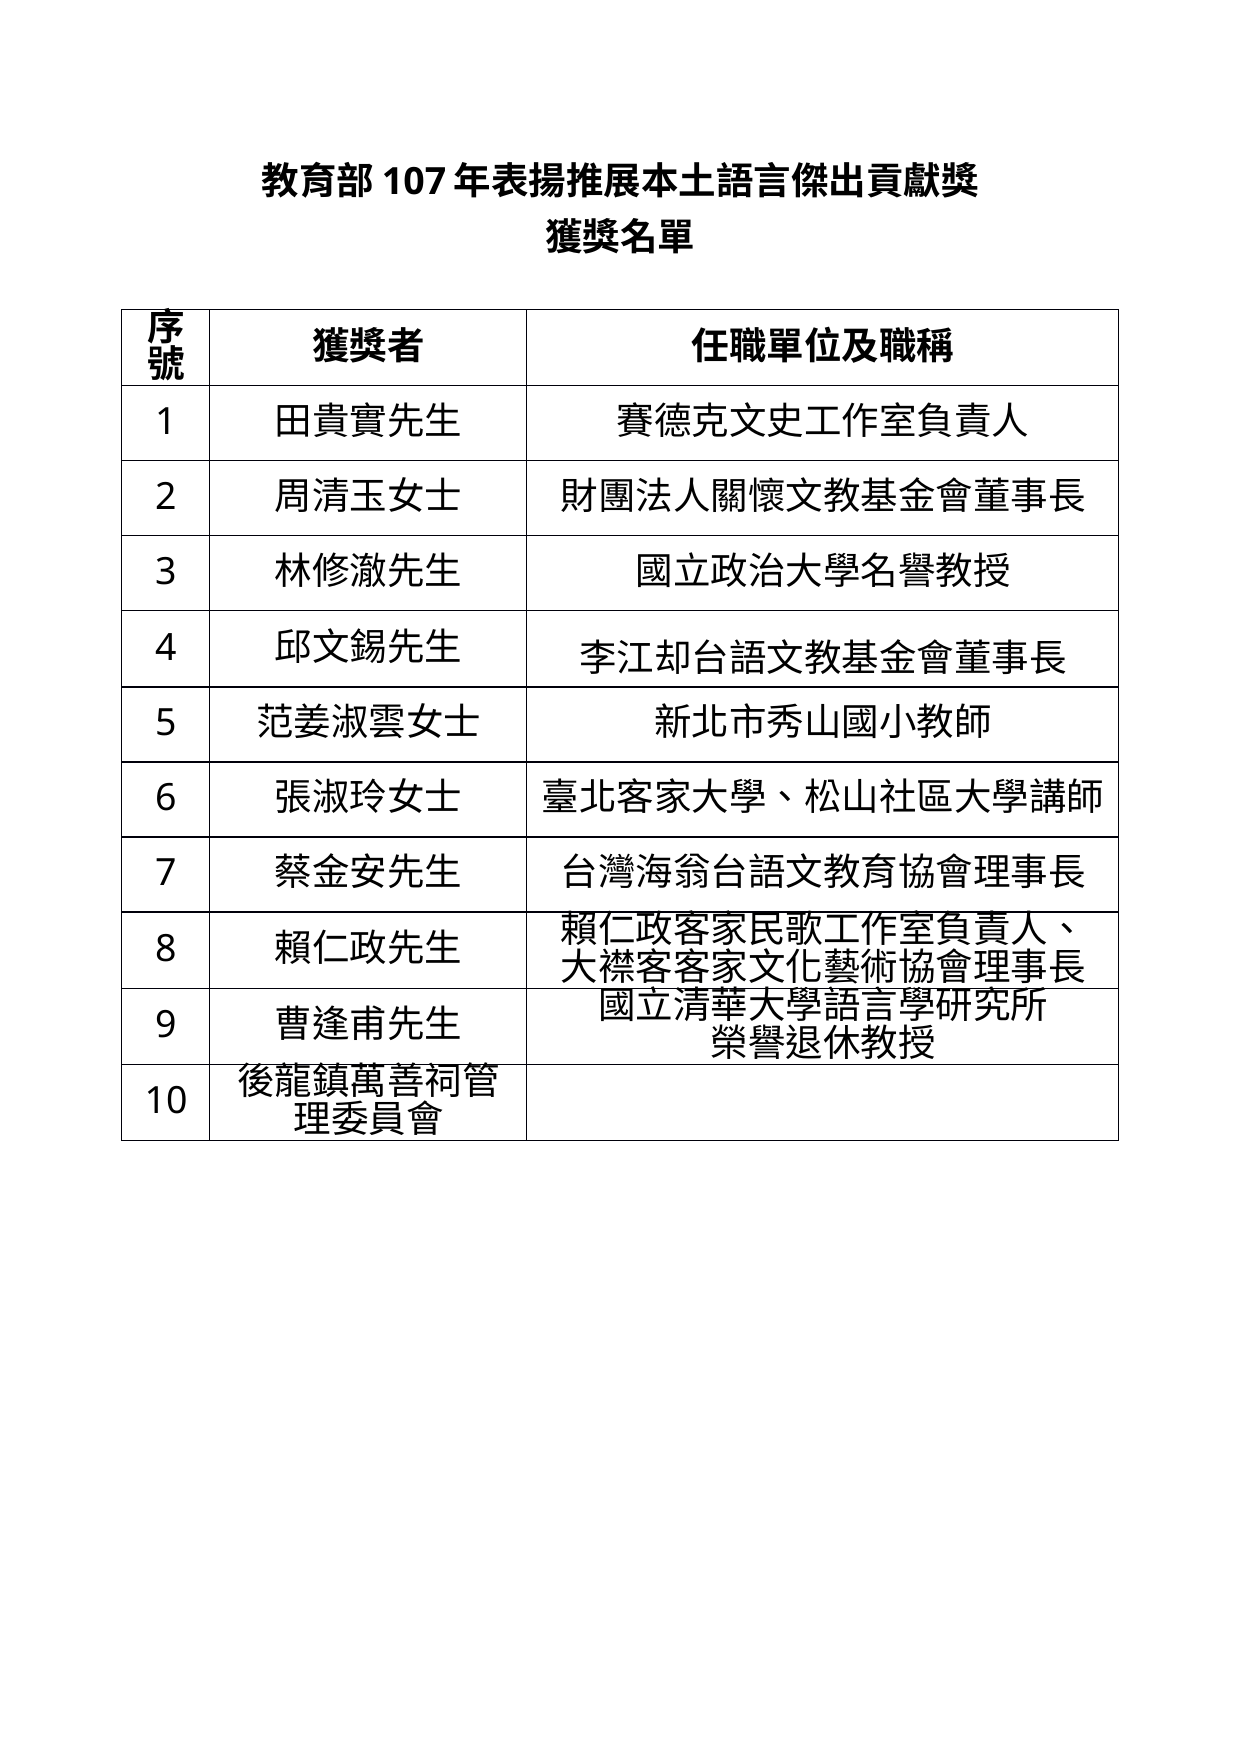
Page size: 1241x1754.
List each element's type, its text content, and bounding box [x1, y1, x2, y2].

table_header 任職單位及職稱 [527, 310, 1118, 385]
table_cell 7 [122, 838, 209, 911]
table_cell 台灣海翁台語文教育協會理事長 [527, 838, 1118, 911]
table_cell 蔡金安先生 [210, 838, 526, 911]
table_cell 曹逢甫先生 [210, 989, 526, 1063]
table_cell 林修澈先生 [210, 536, 526, 610]
table_cell 5 [122, 688, 209, 761]
table_cell 財團法人關懷文教基金會董事長 [527, 461, 1118, 535]
table_cell 田貴實先生 [210, 386, 526, 460]
table_cell 9 [122, 989, 209, 1063]
table_cell 6 [122, 763, 209, 836]
text 教育部107年表揚推展本土語言傑出貢獻獎 [187, 164, 1053, 202]
table_cell 邱文錫先生 [210, 611, 526, 686]
table_cell 3 [122, 536, 209, 610]
table_cell 賴仁政客家民歌工作室負責人、 大襟客客家文化藝術協會理事長 [527, 913, 1118, 987]
table_cell 臺北客家大學、松山社區大學講師 [527, 763, 1118, 836]
table_cell 賽德克文史工作室負責人 [527, 386, 1118, 460]
table_cell 1 [122, 386, 209, 460]
table_cell 賴仁政先生 [210, 913, 526, 987]
table_cell 國立政治大學名譽教授 [527, 536, 1118, 610]
table_cell 周清玉女士 [210, 461, 526, 535]
table_header 序號 [122, 310, 209, 385]
table_cell 10 [122, 1065, 209, 1139]
table_cell 2 [122, 461, 209, 535]
table_header 獲獎者 [210, 310, 526, 385]
table_cell 國立清華大學語言學研究所 榮譽退休教授 [527, 989, 1118, 1063]
text 獲獎名單 [187, 221, 1053, 258]
table_cell 4 [122, 611, 209, 686]
table_cell 范姜淑雲女士 [210, 688, 526, 761]
table_cell [527, 1065, 1118, 1139]
table_cell 8 [122, 913, 209, 987]
table_cell 張淑玲女士 [210, 763, 526, 836]
table_cell 後龍鎮萬善祠管理委員會 [210, 1065, 526, 1139]
table_cell 李江却台語文教基金會董事長 [527, 611, 1118, 686]
table_cell 新北市秀山國小教師 [527, 688, 1118, 761]
